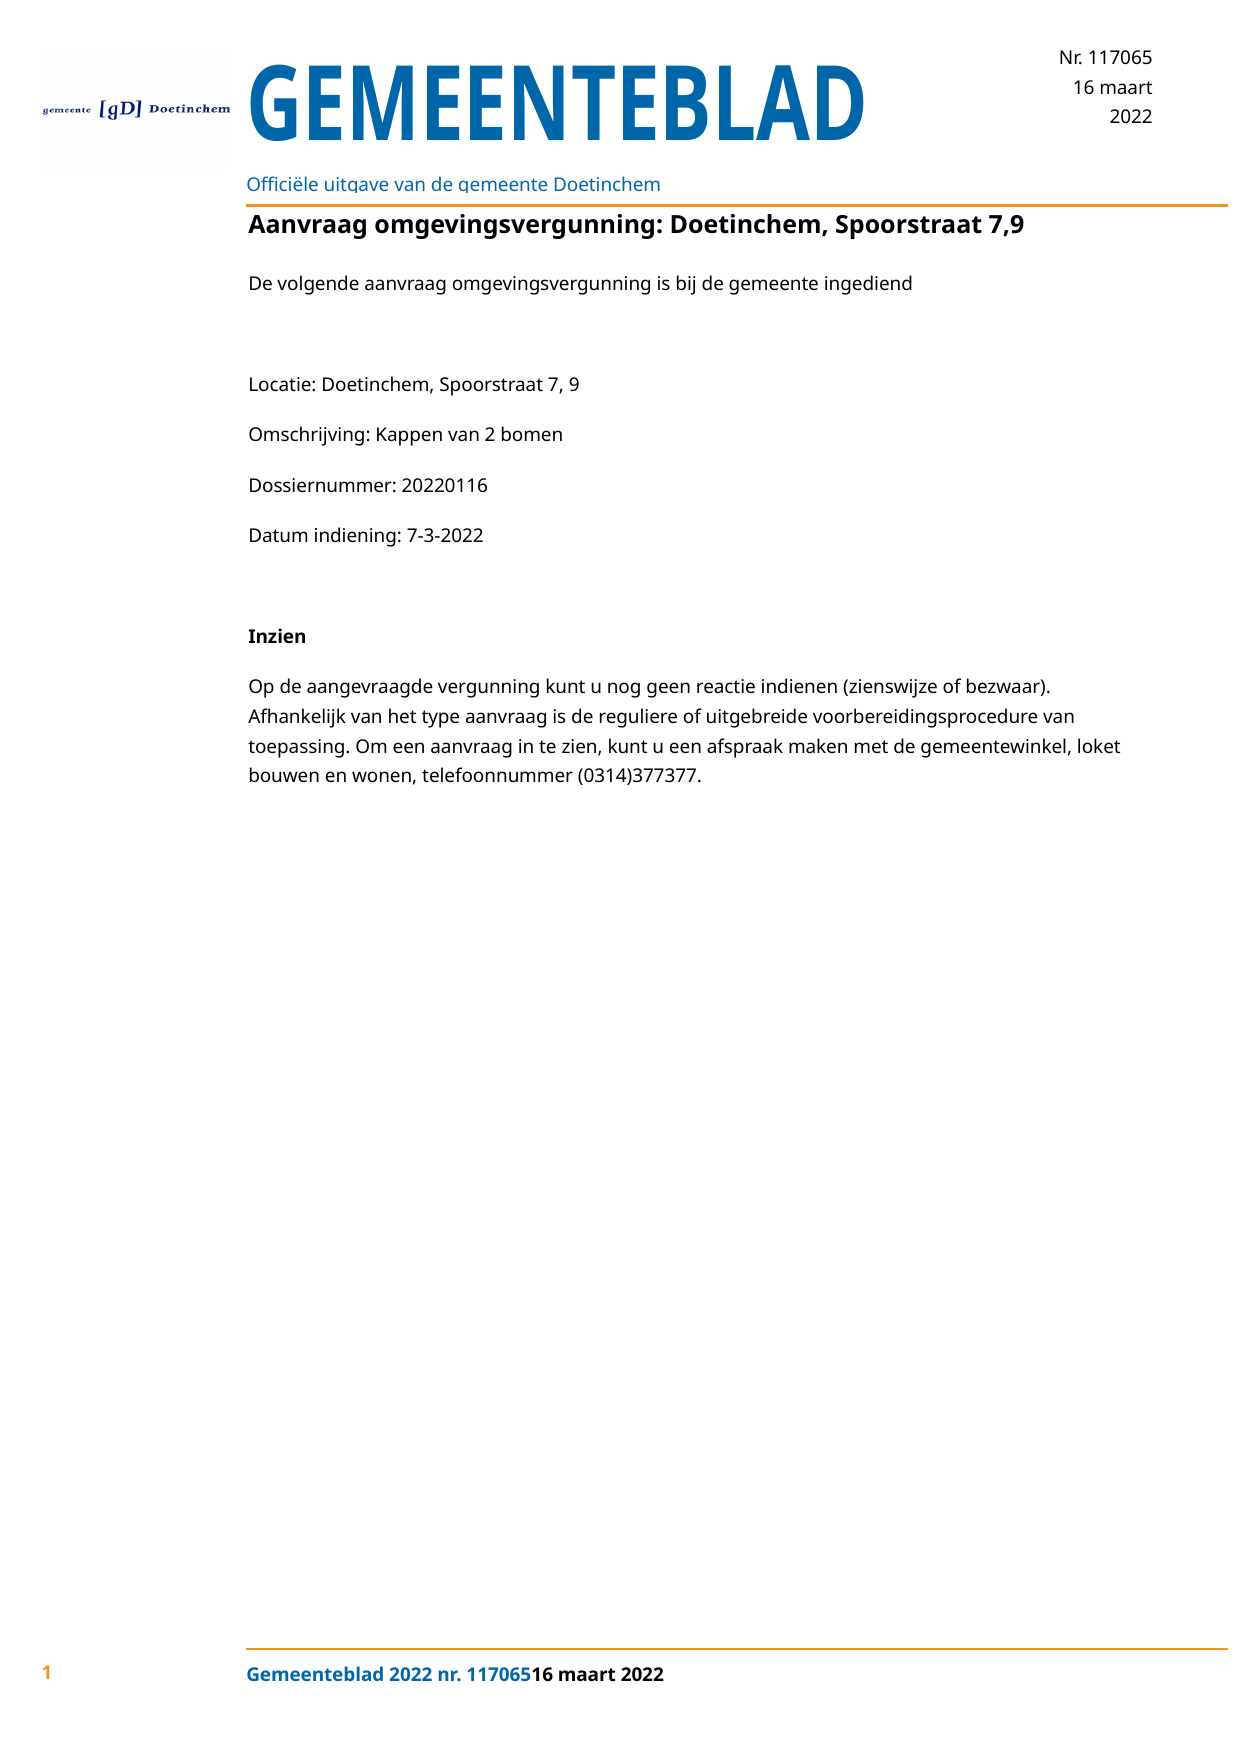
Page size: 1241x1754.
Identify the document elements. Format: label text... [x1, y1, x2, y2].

text Omschrijving: Kappen van 2 bomen [248, 422, 1152, 447]
text Dossiernummer: 20220116 [248, 472, 1152, 498]
text Aanvraag omgevingsvergunning: Doetinchem, Spoorstraat 7,9 [248, 207, 1152, 241]
text Datum indiening: 7-3-2022 [248, 522, 1152, 548]
text Inzien [248, 623, 1152, 649]
text Op de aangevraagde vergunning kunt u nog geen reactie indienen (zienswijze of bezwaar). Afhankelijk van het type aanvraag is de reguliere of uitgebreide voorbereidingsprocedure van toepassing. Om een aanvraag in te zien, kunt u een afspraak maken met de gemeentewinkel, loket bouwen en wonen, telefoonnummer (0314)377377. [248, 674, 1152, 788]
text Locatie: Doetinchem, Spoorstraat 7, 9 [248, 371, 1152, 397]
text De volgende aanvraag omgevingsvergunning is bij de gemeente ingediend [248, 270, 1152, 296]
picture [41, 47, 231, 172]
